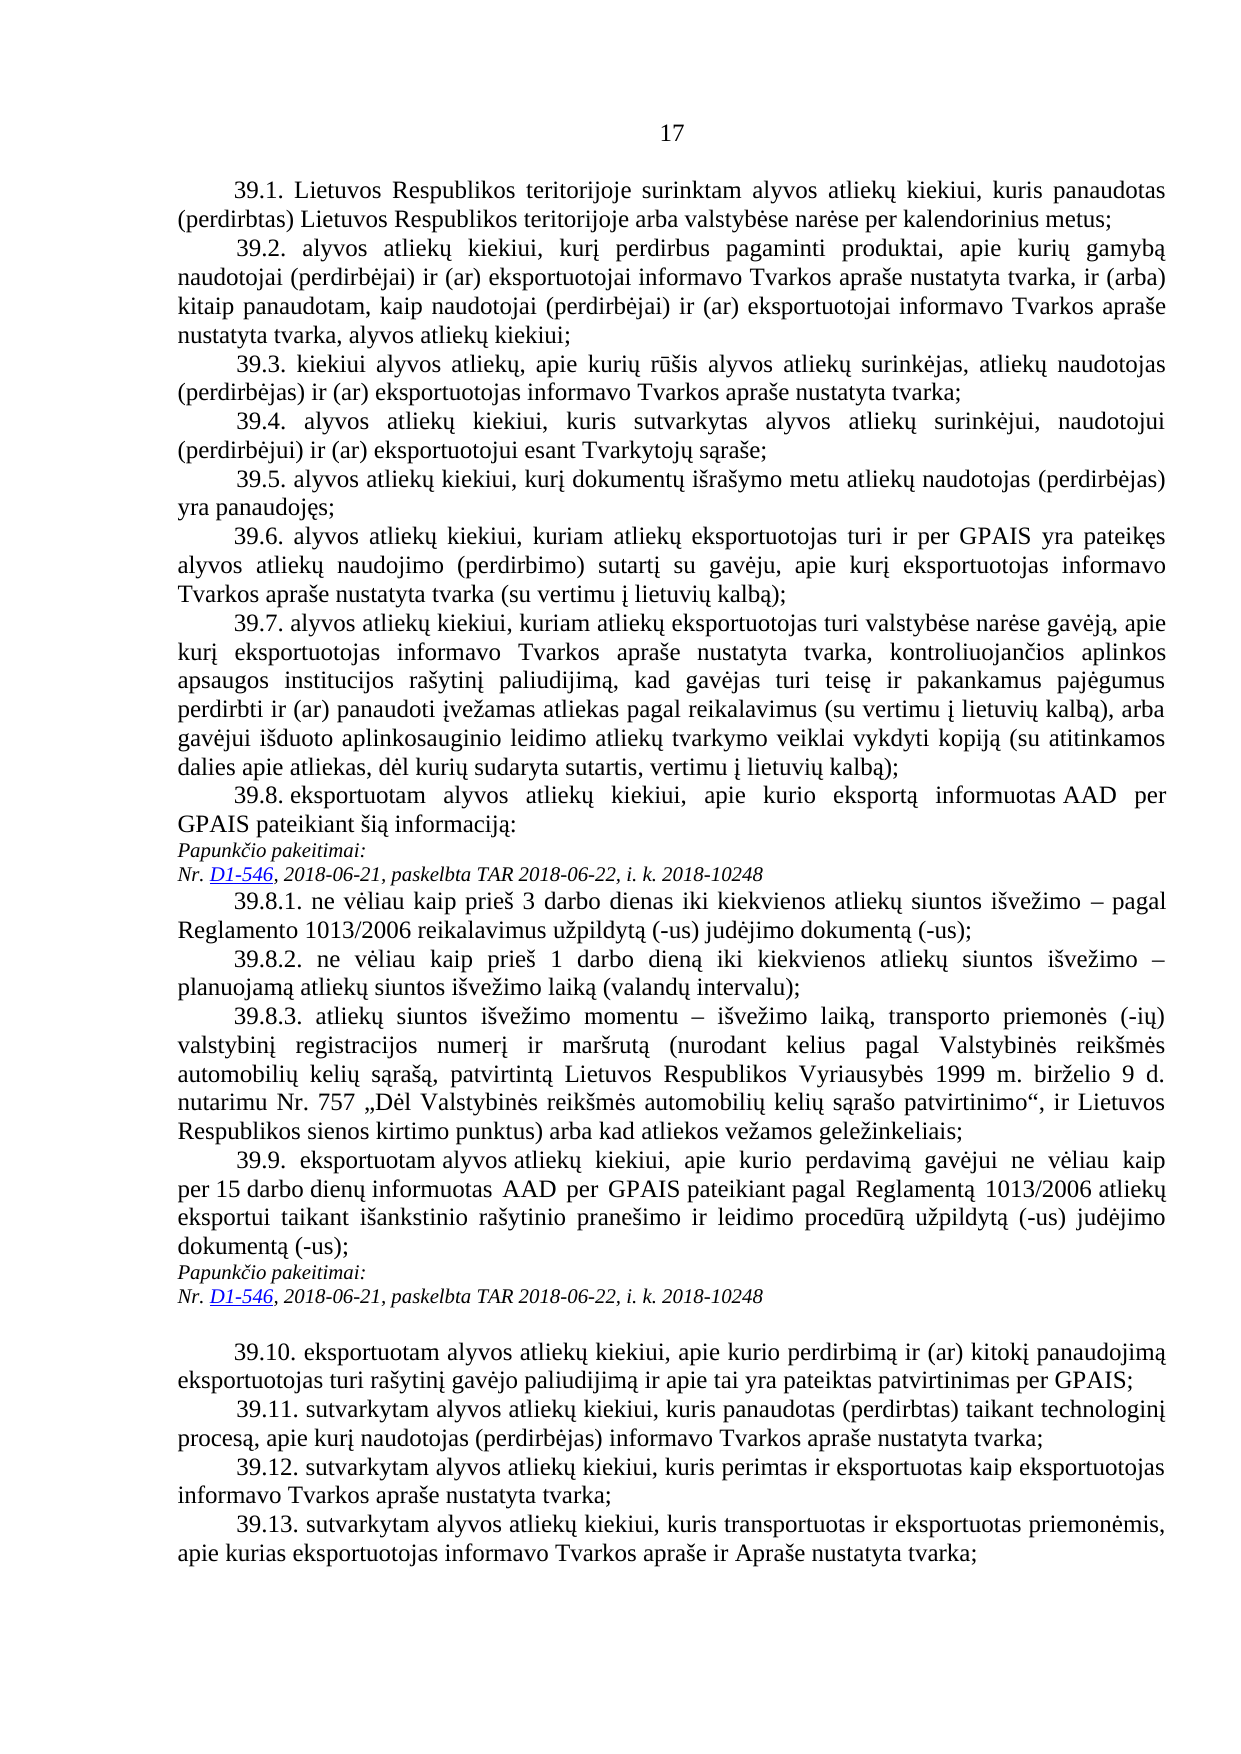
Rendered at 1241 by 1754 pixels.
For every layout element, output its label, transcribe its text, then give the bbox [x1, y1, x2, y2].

text 39.8.1. ne vėliau kaip prieš 3 darbo dienas iki kiekvienos atliekų siuntos išvežimo – pagal Reglamento 1013/2006 reikalavimus užpildytą (-us) judėjimo dokumentą (-us); [177, 886, 1166, 944]
text 39.3. kiekiui alyvos atliekų, apie kurių rūšis alyvos atliekų surinkėjas, atliekų naudotojas (perdirbėjas) ir (ar) eksportuotojas informavo Tvarkos apraše nustatyta tvarka; [177, 349, 1166, 406]
text Nr. D1-546, 2018-06-21, paskelbta TAR 2018-06-22, i. k. 2018-10248 [177, 1284, 1166, 1308]
text 39.5. alyvos atliekų kiekiui, kurį dokumentų išrašymo metu atliekų naudotojas (perdirbėjas) yra panaudojęs; [177, 464, 1166, 521]
text 39.7. alyvos atliekų kiekiui, kuriam atliekų eksportuotojas turi valstybėse narėse gavėją, apie kurį eksportuotojas informavo Tvarkos apraše nustatyta tvarka, kontroliuojančios aplinkos apsaugos institucijos rašytinį paliudijimą, kad gavėjas turi teisę ir pakankamus pajėgumus perdirbti ir (ar) panaudoti įvežamas atliekas pagal reikalavimus (su vertimu į lietuvių kalbą), arba gavėjui išduoto aplinkosauginio leidimo atliekų tvarkymo veiklai vykdyti kopiją (su atitinkamos dalies apie atliekas, dėl kurių sudaryta sutartis, vertimu į lietuvių kalbą); [177, 608, 1166, 781]
text 39.1. Lietuvos Respublikos teritorijoje surinktam alyvos atliekų kiekiui, kuris panaudotas (perdirbtas) Lietuvos Respublikos teritorijoje arba valstybėse narėse per kalendorinius metus; [177, 176, 1166, 233]
text Papunkčio pakeitimai: [177, 1260, 1166, 1284]
text Nr. D1-546, 2018-06-21, paskelbta TAR 2018-06-22, i. k. 2018-10248 [177, 862, 1166, 886]
text 39.9. eksportuotam alyvos atliekų kiekiui, apie kurio perdavimą gavėjui ne vėliau kaip per 15 darbo dienų informuotas AAD per GPAIS pateikiant pagal Reglamentą 1013/2006 atliekų eksportui taikant išankstinio rašytinio pranešimo ir leidimo procedūrą užpildytą (-us) judėjimo dokumentą (-us); [177, 1145, 1166, 1260]
text 39.8. eksportuotam alyvos atliekų kiekiui, apie kurio eksportą informuotas AAD per GPAIS pateikiant šią informaciją: [177, 781, 1166, 838]
text 39.2. alyvos atliekų kiekiui, kurį perdirbus pagaminti produktai, apie kurių gamybą naudotojai (perdirbėjai) ir (ar) eksportuotojai informavo Tvarkos apraše nustatyta tvarka, ir (arba) kitaip panaudotam, kaip naudotojai (perdirbėjai) ir (ar) eksportuotojai informavo Tvarkos apraše nustatyta tvarka, alyvos atliekų kiekiui; [177, 233, 1166, 349]
text 39.4. alyvos atliekų kiekiui, kuris sutvarkytas alyvos atliekų surinkėjui, naudotojui (perdirbėjui) ir (ar) eksportuotojui esant Tvarkytojų sąraše; [177, 406, 1166, 464]
text 39.13. sutvarkytam alyvos atliekų kiekiui, kuris transportuotas ir eksportuotas priemonėmis, apie kurias eksportuotojas informavo Tvarkos apraše ir Apraše nustatyta tvarka; [177, 1509, 1166, 1567]
text 39.10. eksportuotam alyvos atliekų kiekiui, apie kurio perdirbimą ir (ar) kitokį panaudojimą eksportuotojas turi rašytinį gavėjo paliudijimą ir apie tai yra pateiktas patvirtinimas per GPAIS; [177, 1337, 1166, 1394]
text Papunkčio pakeitimai: [177, 838, 1166, 862]
text 39.12. sutvarkytam alyvos atliekų kiekiui, kuris perimtas ir eksportuotas kaip eksportuotojas informavo Tvarkos apraše nustatyta tvarka; [177, 1452, 1166, 1509]
text 39.8.2. ne vėliau kaip prieš 1 darbo dieną iki kiekvienos atliekų siuntos išvežimo – planuojamą atliekų siuntos išvežimo laiką (valandų intervalu); [177, 944, 1166, 1001]
text 39.6. alyvos atliekų kiekiui, kuriam atliekų eksportuotojas turi ir per GPAIS yra pateikęs alyvos atliekų naudojimo (perdirbimo) sutartį su gavėju, apie kurį eksportuotojas informavo Tvarkos apraše nustatyta tvarka (su vertimu į lietuvių kalbą); [177, 521, 1166, 608]
text 39.8.3. atliekų siuntos išvežimo momentu – išvežimo laiką, transporto priemonės (-ių) valstybinį registracijos numerį ir maršrutą (nurodant kelius pagal Valstybinės reikšmės automobilių kelių sąrašą, patvirtintą Lietuvos Respublikos Vyriausybės 1999 m. birželio 9 d. nutarimu Nr. 757 „Dėl Valstybinės reikšmės automobilių kelių sąrašo patvirtinimo“, ir Lietuvos Respublikos sienos kirtimo punktus) arba kad atliekos vežamos geležinkeliais; [177, 1001, 1166, 1145]
text 39.11. sutvarkytam alyvos atliekų kiekiui, kuris panaudotas (perdirbtas) taikant technologinį procesą, apie kurį naudotojas (perdirbėjas) informavo Tvarkos apraše nustatyta tvarka; [177, 1394, 1166, 1452]
